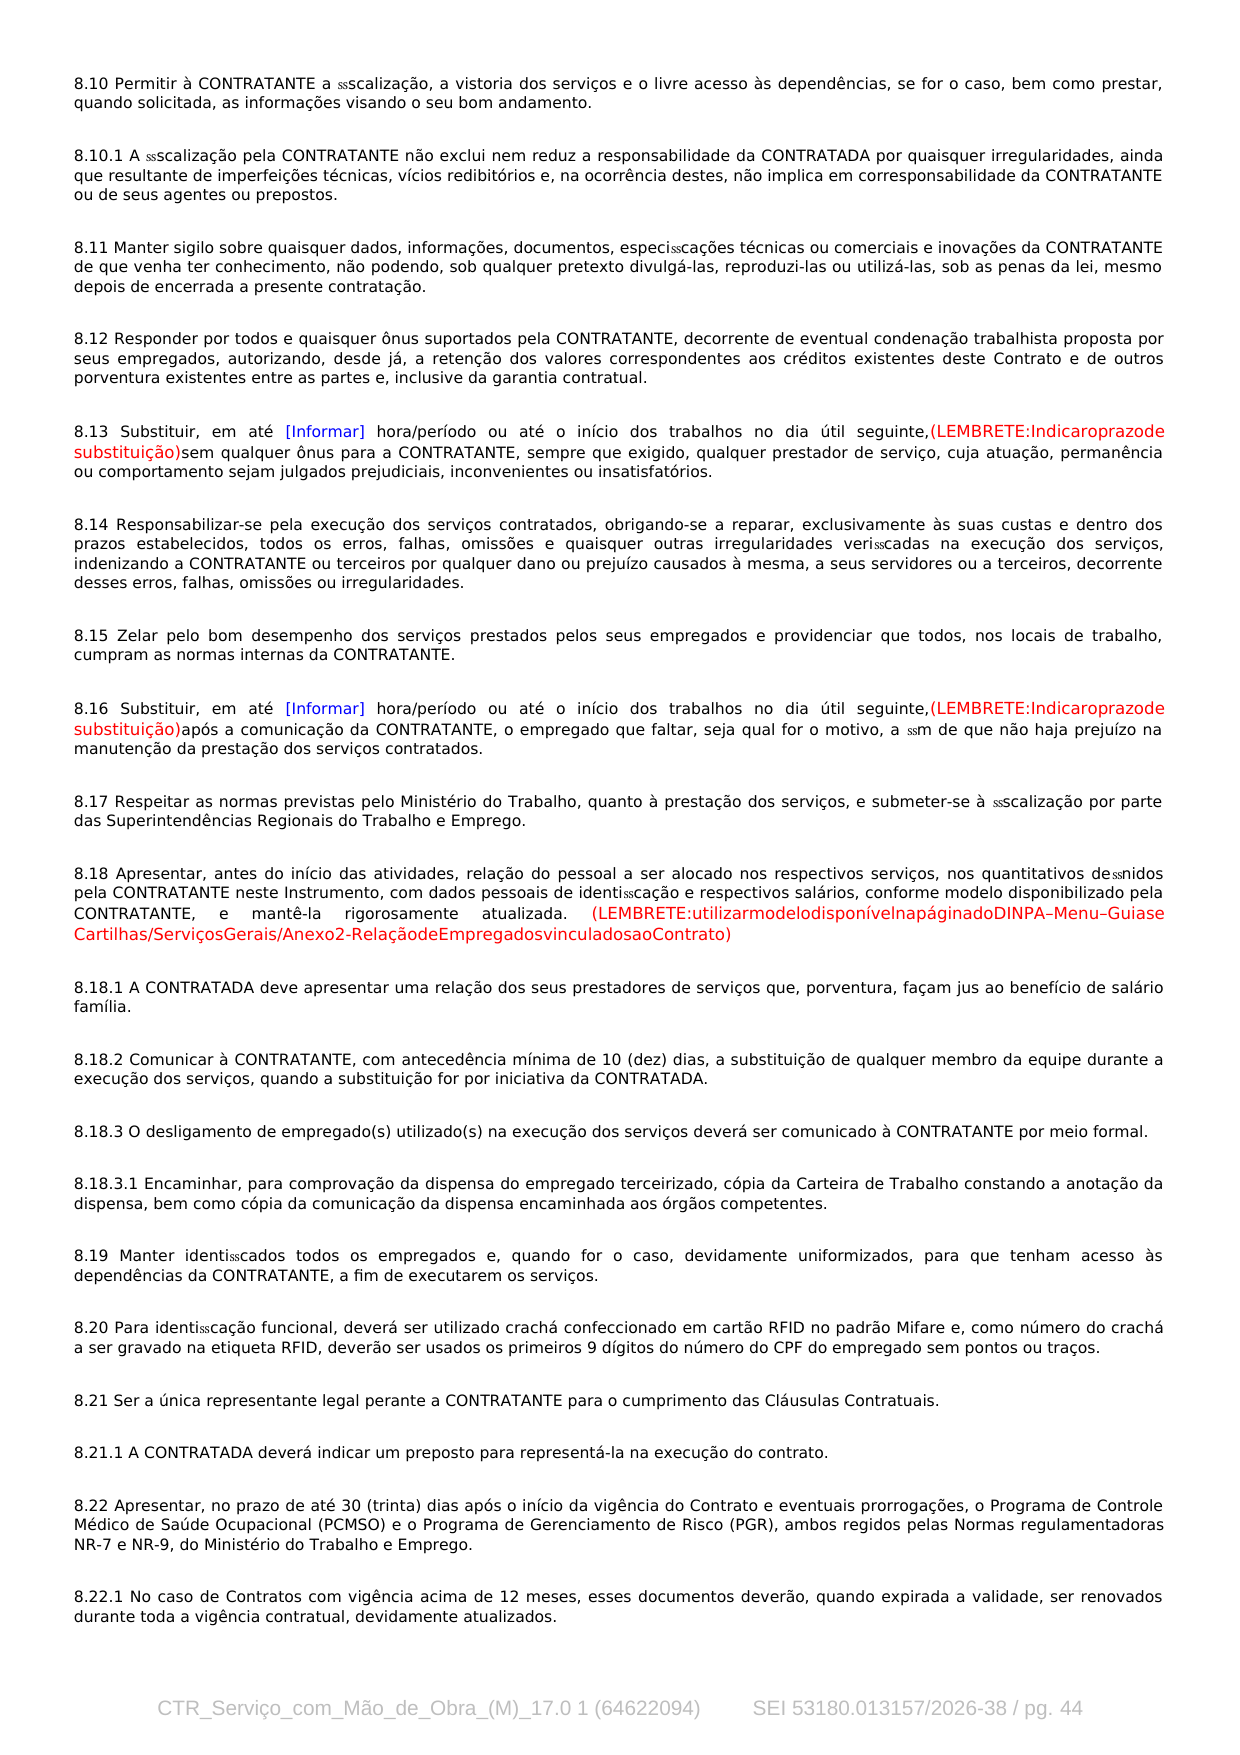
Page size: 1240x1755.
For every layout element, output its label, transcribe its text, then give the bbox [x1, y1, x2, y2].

text 8.11 Manter sigilo sobre quaisquer dados, informações, documentos, especicações técnicas ou comerciais e inovações da CONTRATANTE de que venha ter conhecimento, não podendo, sob qualquer pretexto divulgá-las, reproduzi-las ou utilizá-las, sob as penas da lei, mesmo depois de encerrada a presente contratação. [74, 239, 1165, 296]
text 8.17 Respeitar as normas previstas pelo Ministério do Trabalho, quanto à prestação dos serviços, e submeter-se à scalização por parte das Superintendências Regionais do Trabalho e Emprego. [74, 793, 1165, 831]
text 8.22 Apresentar, no prazo de até 30 (trinta) dias após o início da vigência do Contrato e eventuais prorrogações, o Programa de Controle Médico de Saúde Ocupacional (PCMSO) e o Programa de Gerenciamento de Risco (PGR), ambos regidos pelas Normas regulamentadoras NR-7 e NR-9, do Ministério do Trabalho e Emprego. [74, 1497, 1165, 1554]
text 8.13 Substituir, em até [Informar] hora/período ou até o início dos trabalhos no dia útil seguinte,(LEMBRETE:Indicaroprazode substituição)sem qualquer ônus para a CONTRATANTE, sempre que exigido, qualquer prestador de serviço, cuja atuação, permanência ou comportamento sejam julgados prejudiciais, inconvenientes ou insatisfatórios. [74, 422, 1165, 481]
text 8.15 Zelar pelo bom desempenho dos serviços prestados pelos seus empregados e providenciar que todos, nos locais de trabalho, cumpram as normas internas da CONTRATANTE. [74, 627, 1165, 664]
text 8.14 Responsabilizar-se pela execução dos serviços contratados, obrigando-se a reparar, exclusivamente às suas custas e dentro dos prazos estabelecidos, todos os erros, falhas, omissões e quaisquer outras irregularidades vericadas na execução dos serviços, indenizando a CONTRATANTE ou terceiros por qualquer dano ou prejuízo causados à mesma, a seus servidores ou a terceiros, decorrente desses erros, falhas, omissões ou irregularidades. [74, 516, 1165, 592]
text 8.22.1 No caso de Contratos com vigência acima de 12 meses, esses documentos deverão, quando expirada a validade, ser renovados durante toda a vigência contratual, devidamente atualizados. [74, 1588, 1165, 1626]
text 8.12 Responder por todos e quaisquer ônus suportados pela CONTRATANTE, decorrente de eventual condenação trabalhista proposta por seus empregados, autorizando, desde já, a retenção dos valores correspondentes aos créditos existentes deste Contrato e de outros porventura existentes entre as partes e, inclusive da garantia contratual. [74, 330, 1165, 387]
text 8.21 Ser a única representante legal perante a CONTRATANTE para o cumprimento das Cláusulas Contratuais. [74, 1392, 1165, 1410]
text 8.18 Apresentar, antes do início das atividades, relação do pessoal a ser alocado nos respectivos serviços, nos quantitativos denidos pela CONTRATANTE neste Instrumento, com dados pessoais de identicação e respectivos salários, conforme modelo disponibilizado pela CONTRATANTE, e mantê-la rigorosamente atualizada. (LEMBRETE:utilizarmodelodisponívelnapáginadoDINPA–Menu–Guiase Cartilhas/ServiçosGerais/Anexo2-RelaçãodeEmpregadosvinculadosaoContrato) [74, 865, 1165, 944]
text 8.20 Para identicação funcional, deverá ser utilizado crachá confeccionado em cartão RFID no padrão Mifare e, como número do crachá a ser gravado na etiqueta RFID, deverão ser usados os primeiros 9 dígitos do número do CPF do empregado sem pontos ou traços. [74, 1319, 1165, 1357]
text 8.16 Substituir, em até [Informar] hora/período ou até o início dos trabalhos no dia útil seguinte,(LEMBRETE:Indicaroprazode substituição)após a comunicação da CONTRATANTE, o empregado que faltar, seja qual for o motivo, a m de que não haja prejuízo na manutenção da prestação dos serviços contratados. [74, 699, 1165, 758]
text 8.18.1 A CONTRATADA deve apresentar uma relação dos seus prestadores de serviços que, porventura, façam jus ao benefício de salário família. [74, 978, 1165, 1016]
text 8.19 Manter identicados todos os empregados e, quando for o caso, devidamente uniformizados, para que tenham acesso às dependências da CONTRATANTE, a fim de executarem os serviços. [74, 1247, 1165, 1285]
text 8.18.3.1 Encaminhar, para comprovação da dispensa do empregado terceirizado, cópia da Carteira de Trabalho constando a anotação da dispensa, bem como cópia da comunicação da dispensa encaminhada aos órgãos competentes. [74, 1175, 1165, 1213]
text 8.10 Permitir à CONTRATANTE a scalização, a vistoria dos serviços e o livre acesso às dependências, se for o caso, bem como prestar, quando solicitada, as informações visando o seu bom andamento. [74, 75, 1165, 113]
text 8.18.2 Comunicar à CONTRATANTE, com antecedência mínima de 10 (dez) dias, a substituição de qualquer membro da equipe durante a execução dos serviços, quando a substituição for por iniciativa da CONTRATADA. [74, 1051, 1165, 1088]
text 8.21.1 A CONTRATADA deverá indicar um preposto para representá-la na execução do contrato. [74, 1444, 1165, 1462]
text 8.18.3 O desligamento de empregado(s) utilizado(s) na execução dos serviços deverá ser comunicado à CONTRATANTE por meio formal. [74, 1123, 1165, 1141]
text 8.10.1 A scalização pela CONTRATANTE não exclui nem reduz a responsabilidade da CONTRATADA por quaisquer irregularidades, ainda que resultante de imperfeições técnicas, vícios redibitórios e, na ocorrência destes, não implica em corresponsabilidade da CONTRATANTE ou de seus agentes ou prepostos. [74, 147, 1165, 204]
